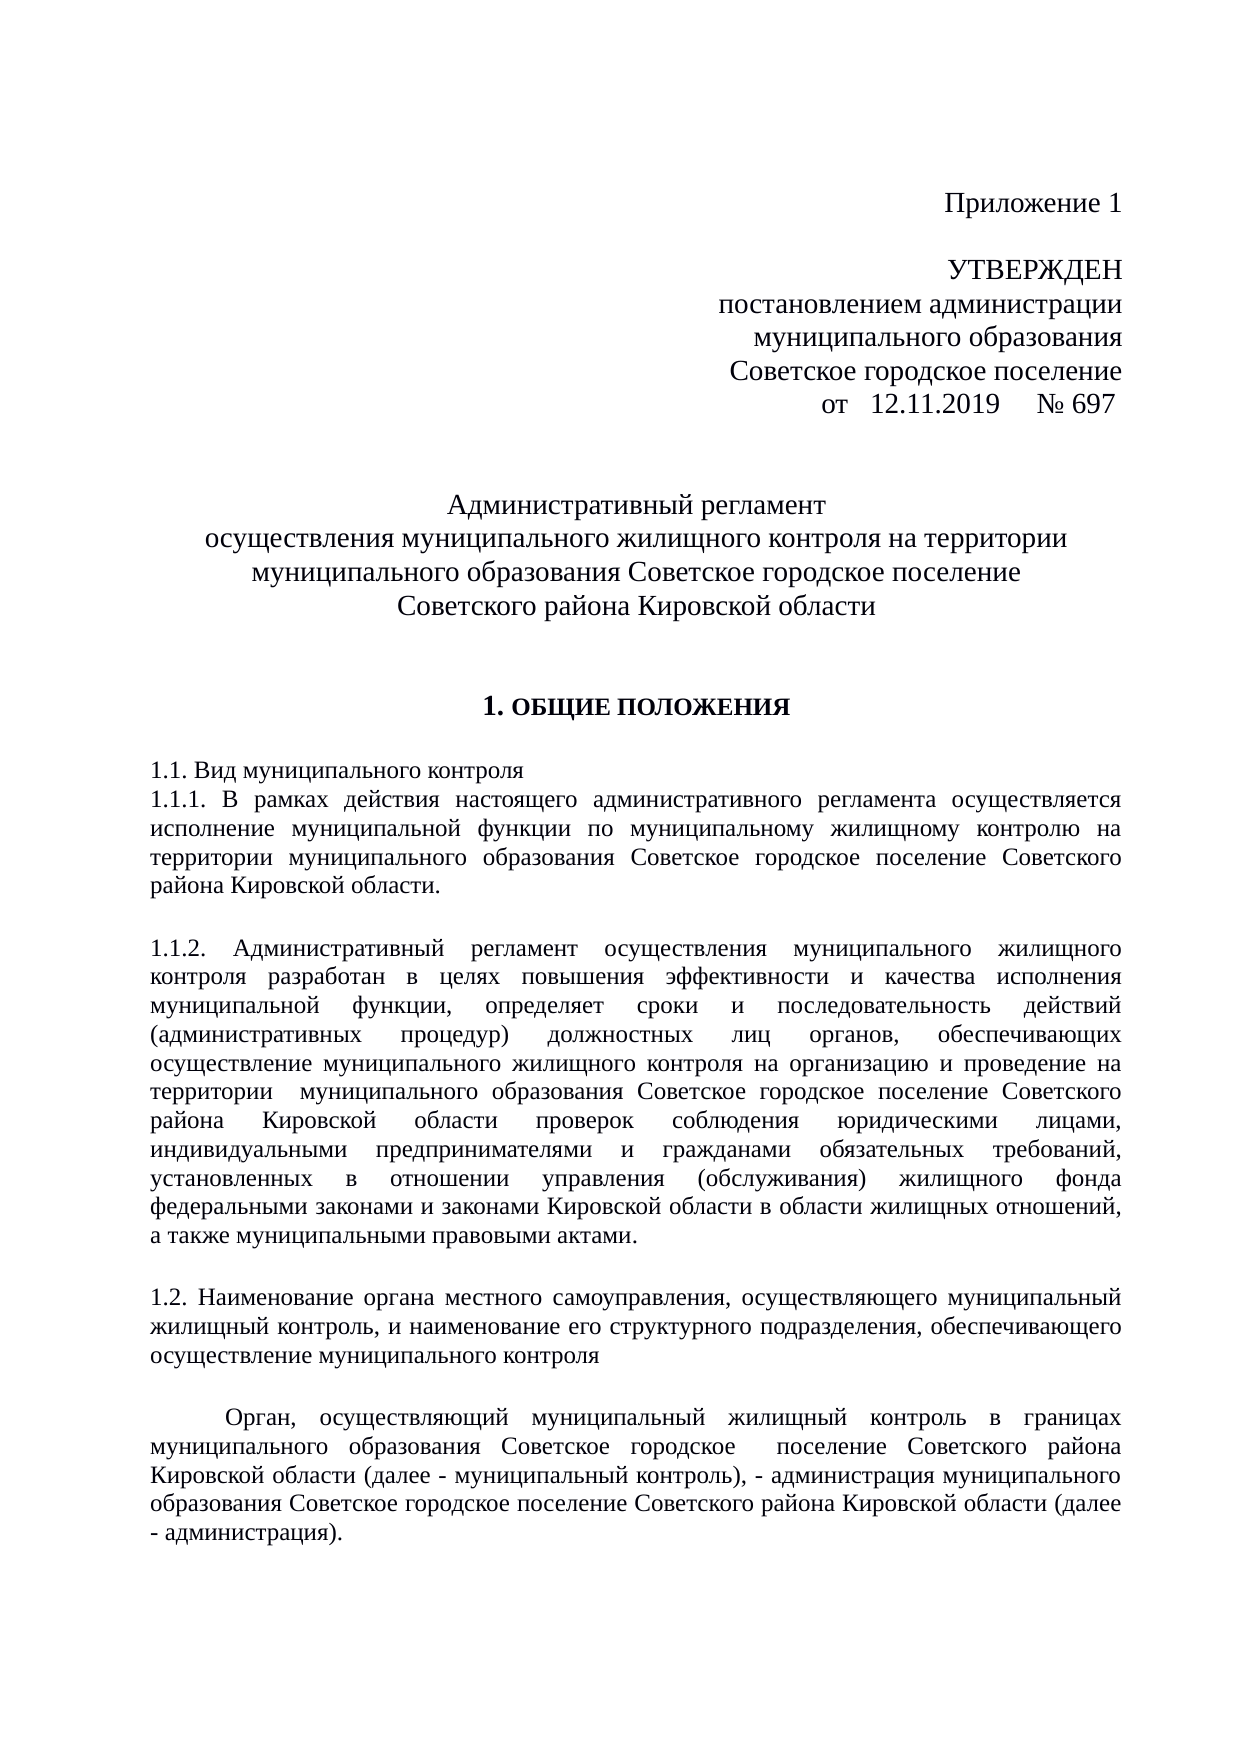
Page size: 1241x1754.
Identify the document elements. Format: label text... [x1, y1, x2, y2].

text 1. ОБЩИЕ ПОЛОЖЕНИЯ [150, 688, 1122, 722]
text муниципального образования [150, 319, 1122, 353]
text 1.1. Вид муниципального контроля [150, 755, 1122, 784]
text осуществления муниципального жилищного контроля на территории муниципального образования Советское городское поселение [150, 521, 1122, 588]
text Административный регламент [150, 487, 1122, 521]
text 1.2. Наименование органа местного самоуправления, осуществляющего муниципальный жилищный контроль, и наименование его структурного подразделения, обеспечивающего осуществление муниципального контроля [150, 1282, 1122, 1369]
text от 12.11.2019 № 697 [150, 386, 1122, 420]
text Приложение 1 [150, 185, 1122, 219]
text 1.1.1. В рамках действия настоящего административного регламента осуществляется исполнение муниципальной функции по муниципальному жилищному контролю на территории муниципального образования Советское городское поселение Советского района Кировской области. [150, 784, 1122, 899]
text УТВЕРЖДЕН [150, 252, 1122, 286]
text 1.1.2. Административный регламент осуществления муниципального жилищного контроля разработан в целях повышения эффективности и качества исполнения муниципальной функции, определяет сроки и последовательность действий (административных процедур) должностных лиц органов, обеспечивающих осуществление муниципального жилищного контроля на организацию и проведение на территории муниципального образования Советское городское поселение Советского района Кировской области проверок соблюдения юридическими лицами, индивидуальными предпринимателями и гражданами обязательных требований, установленных в отношении управления (обслуживания) жилищного фонда федеральными законами и законами Кировской области в области жилищных отношений, а также муниципальными правовыми актами. [150, 933, 1122, 1249]
text Орган, осуществляющий муниципальный жилищный контроль в границах муниципального образования Советское городское поселение Советского района Кировской области (далее - муниципальный контроль), - администрация муниципального образования Советское городское поселение Советского района Кировской области (далее - администрация). [150, 1402, 1122, 1546]
text Советское городское поселение [150, 353, 1122, 386]
text постановлением администрации [150, 286, 1122, 319]
text Советского района Кировской области [150, 588, 1122, 621]
